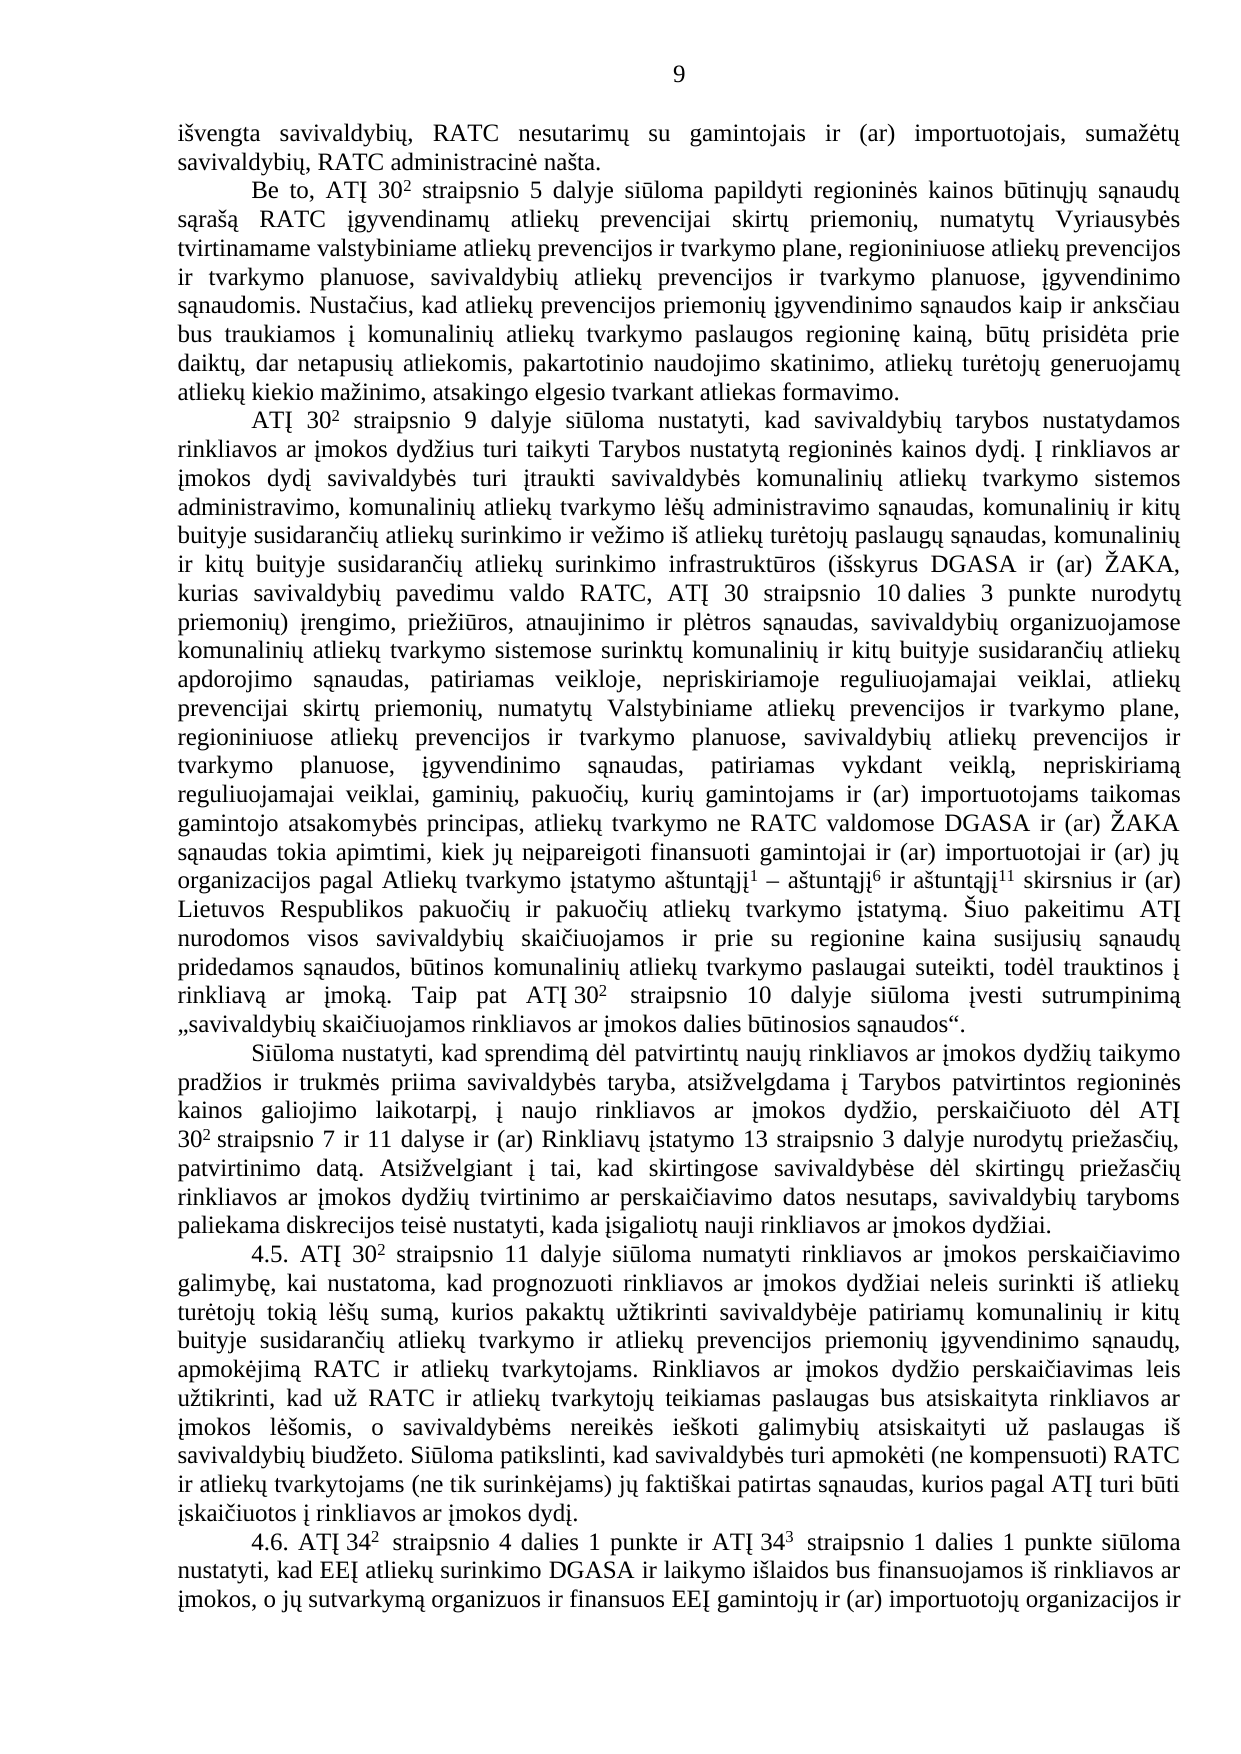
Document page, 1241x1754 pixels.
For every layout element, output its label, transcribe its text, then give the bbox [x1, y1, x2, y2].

text ATĮ 302 straipsnio 9 dalyje siūloma nustatyti, kad savivaldybių tarybos nustatydamos rinkliavos ar įmokos dydžius turi taikyti Tarybos nustatytą regioninės kainos dydį. Į rinkliavos ar įmokos dydį savivaldybės turi įtraukti savivaldybės komunalinių atliekų tvarkymo sistemos administravimo, komunalinių atliekų tvarkymo lėšų administravimo sąnaudas, komunalinių ir kitų buityje susidarančių atliekų surinkimo ir vežimo iš atliekų turėtojų paslaugų sąnaudas, komunalinių ir kitų buityje susidarančių atliekų surinkimo infrastruktūros (išskyrus DGASA ir (ar) ŽAKA, kurias savivaldybių pavedimu valdo RATC, ATĮ 30 straipsnio 10 dalies 3 punkte nurodytų priemonių) įrengimo, priežiūros, atnaujinimo ir plėtros sąnaudas, savivaldybių organizuojamose komunalinių atliekų tvarkymo sistemose surinktų komunalinių ir kitų buityje susidarančių atliekų apdorojimo sąnaudas, patiriamas veikloje, nepriskiriamoje reguliuojamajai veiklai, atliekų prevencijai skirtų priemonių, numatytų Valstybiniame atliekų prevencijos ir tvarkymo plane, regioniniuose atliekų prevencijos ir tvarkymo planuose, savivaldybių atliekų prevencijos ir tvarkymo planuose, įgyvendinimo sąnaudas, patiriamas vykdant veiklą, nepriskiriamą reguliuojamajai veiklai, gaminių, pakuočių, kurių gamintojams ir (ar) importuotojams taikomas gamintojo atsakomybės principas, atliekų tvarkymo ne RATC valdomose DGASA ir (ar) ŽAKA sąnaudas tokia apimtimi, kiek jų neįpareigoti finansuoti gamintojai ir (ar) importuotojai ir (ar) jų organizacijos pagal Atliekų tvarkymo įstatymo aštuntąjį1 – aštuntąjį6 ir aštuntąjį11 skirsnius ir (ar) Lietuvos Respublikos pakuočių ir pakuočių atliekų tvarkymo įstatymą. Šiuo pakeitimu ATĮ nurodomos visos savivaldybių skaičiuojamos ir prie su regionine kaina susijusių sąnaudų pridedamos sąnaudos, būtinos komunalinių atliekų tvarkymo paslaugai suteikti, todėl trauktinos į rinkliavą ar įmoką. Taip pat ATĮ 302 straipsnio 10 dalyje siūloma įvesti sutrumpinimą „savivaldybių skaičiuojamos rinkliavos ar įmokos dalies būtinosios sąnaudos“. [177, 406, 1181, 1038]
text Siūloma nustatyti, kad sprendimą dėl patvirtintų naujų rinkliavos ar įmokos dydžių taikymo pradžios ir trukmės priima savivaldybės taryba, atsižvelgdama į Tarybos patvirtintos regioninės kainos galiojimo laikotarpį, į naujo rinkliavos ar įmokos dydžio, perskaičiuoto dėl ATĮ 302 straipsnio 7 ir 11 dalyse ir (ar) Rinkliavų įstatymo 13 straipsnio 3 dalyje nurodytų priežasčių, patvirtinimo datą. Atsižvelgiant į tai, kad skirtingose savivaldybėse dėl skirtingų priežasčių rinkliavos ar įmokos dydžių tvirtinimo ar perskaičiavimo datos nesutaps, savivaldybių taryboms paliekama diskrecijos teisė nustatyti, kada įsigaliotų nauji rinkliavos ar įmokos dydžiai. [177, 1038, 1181, 1239]
text 4.6. ATĮ 342 straipsnio 4 dalies 1 punkte ir ATĮ 343 straipsnio 1 dalies 1 punkte siūloma nustatyti, kad EEĮ atliekų surinkimo DGASA ir laikymo išlaidos bus finansuojamos iš rinkliavos ar įmokos, o jų sutvarkymą organizuos ir finansuos EEĮ gamintojų ir (ar) importuotojų organizacijos ir [177, 1527, 1181, 1613]
text 4.5. ATĮ 302 straipsnio 11 dalyje siūloma numatyti rinkliavos ar įmokos perskaičiavimo galimybę, kai nustatoma, kad prognozuoti rinkliavos ar įmokos dydžiai neleis surinkti iš atliekų turėtojų tokią lėšų sumą, kurios pakaktų užtikrinti savivaldybėje patiriamų komunalinių ir kitų buityje susidarančių atliekų tvarkymo ir atliekų prevencijos priemonių įgyvendinimo sąnaudų, apmokėjimą RATC ir atliekų tvarkytojams. Rinkliavos ar įmokos dydžio perskaičiavimas leis užtikrinti, kad už RATC ir atliekų tvarkytojų teikiamas paslaugas bus atsiskaityta rinkliavos ar įmokos lėšomis, o savivaldybėms nereikės ieškoti galimybių atsiskaityti už paslaugas iš savivaldybių biudžeto. Siūloma patikslinti, kad savivaldybės turi apmokėti (ne kompensuoti) RATC ir atliekų tvarkytojams (ne tik surinkėjams) jų faktiškai patirtas sąnaudas, kurios pagal ATĮ turi būti įskaičiuotos į rinkliavos ar įmokos dydį. [177, 1239, 1181, 1527]
text Be to, ATĮ 302 straipsnio 5 dalyje siūloma papildyti regioninės kainos būtinųjų sąnaudų sąrašą RATC įgyvendinamų atliekų prevencijai skirtų priemonių, numatytų Vyriausybės tvirtinamame valstybiniame atliekų prevencijos ir tvarkymo plane, regioniniuose atliekų prevencijos ir tvarkymo planuose, savivaldybių atliekų prevencijos ir tvarkymo planuose, įgyvendinimo sąnaudomis. Nustačius, kad atliekų prevencijos priemonių įgyvendinimo sąnaudos kaip ir anksčiau bus traukiamos į komunalinių atliekų tvarkymo paslaugos regioninę kainą, būtų prisidėta prie daiktų, dar netapusių atliekomis, pakartotinio naudojimo skatinimo, atliekų turėtojų generuojamų atliekų kiekio mažinimo, atsakingo elgesio tvarkant atliekas formavimo. [177, 176, 1181, 406]
text išvengta savivaldybių, RATC nesutarimų su gamintojais ir (ar) importuotojais, sumažėtų savivaldybių, RATC administracinė našta. [177, 118, 1181, 176]
